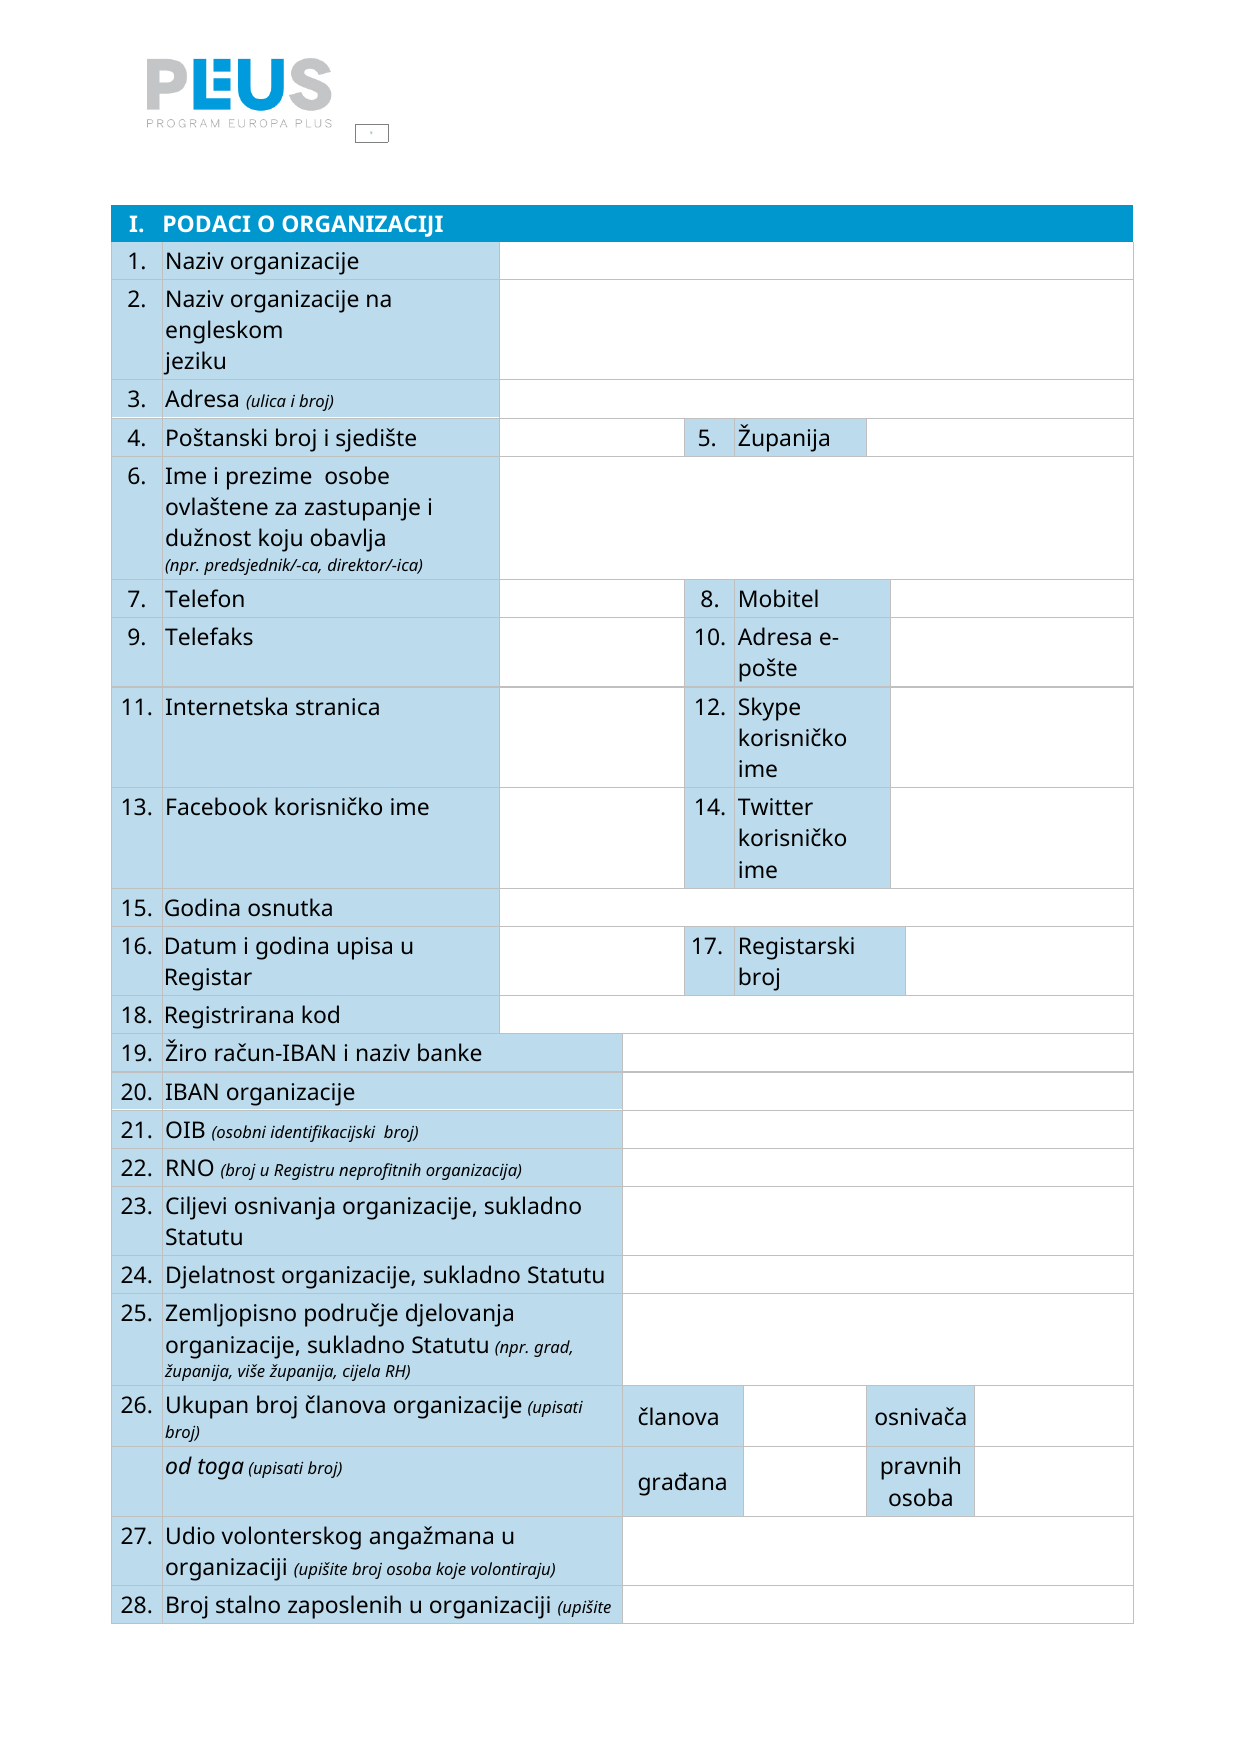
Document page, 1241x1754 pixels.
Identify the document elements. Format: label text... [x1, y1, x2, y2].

table_cell 19. [112, 1034, 162, 1071]
table_cell [500, 996, 1133, 1033]
picture [133, 51, 340, 135]
table_cell 21. [112, 1111, 162, 1148]
table_cell [623, 1073, 1133, 1109]
table_cell [623, 1034, 1133, 1071]
table_cell [500, 688, 684, 787]
table_cell članova [623, 1386, 743, 1446]
table_cell Registarski broj [735, 927, 905, 995]
table_cell [623, 1294, 1133, 1385]
table_cell 15. [112, 889, 162, 926]
table_cell Mobitel [735, 580, 890, 617]
table_cell [623, 1111, 1133, 1148]
table_cell 14. [685, 788, 734, 888]
table_cell [906, 927, 1133, 995]
table_cell OIB (osobni identifikacijski broj) [163, 1111, 622, 1148]
table_cell 27. [112, 1517, 162, 1585]
table_cell [891, 688, 1133, 787]
table_cell 1. [112, 242, 162, 279]
table_cell 3. [112, 380, 162, 417]
table_cell Ukupan broj članova organizacije (upisati broj) [163, 1386, 622, 1446]
table_cell 22. [112, 1149, 162, 1186]
table_cell 24. [112, 1256, 162, 1293]
table_cell Djelatnost organizacije, sukladno Statutu [163, 1256, 622, 1293]
table_cell 26. [112, 1386, 162, 1446]
table_cell 11. [112, 688, 162, 787]
table_cell RNO (broj u Registru neprofitnih organizacija) [163, 1149, 622, 1186]
table_cell Žiro račun-IBAN i naziv banke [163, 1034, 622, 1071]
table_cell Datum i godina upisa u Registar [163, 927, 499, 995]
table_cell 5. [685, 419, 734, 456]
table_cell Adresa (ulica i broj) [163, 380, 499, 417]
table_cell [500, 242, 1133, 279]
table_cell Godina osnutka [163, 889, 499, 926]
table_cell 16. [112, 927, 162, 995]
table_cell 2. [112, 280, 162, 379]
table_cell [744, 1447, 866, 1516]
table_cell [623, 1187, 1133, 1255]
table_cell Skype korisničko ime [735, 688, 890, 787]
table_cell [623, 1149, 1133, 1186]
table_cell Poštanski broj i sjedište [163, 419, 499, 456]
table_cell 7. [112, 580, 162, 617]
table_cell [975, 1386, 1133, 1446]
table_cell [500, 788, 684, 888]
table_cell Adresa e-pošte [735, 618, 890, 686]
table_cell 25. [112, 1294, 162, 1385]
table_cell 10. [685, 618, 734, 686]
table_cell Naziv organizacije [163, 242, 499, 279]
table_cell 9. [112, 618, 162, 686]
table_cell [500, 380, 1133, 417]
table_cell [744, 1386, 866, 1446]
table_cell Internetska stranica [163, 688, 499, 787]
table_cell Ime i prezime osobe ovlaštene za zastupanje i dužnost koju obavlja (npr. predsjednik/-ca, direktor/-ica) [163, 457, 499, 579]
table_cell Udio volonterskog angažmana u organizaciji (upišite broj osoba koje volontiraju) [163, 1517, 622, 1585]
table_cell pravnih osoba [867, 1447, 974, 1516]
table_cell [623, 1586, 1133, 1623]
table_cell [500, 618, 684, 686]
table_cell 6. [112, 457, 162, 579]
table_cell Facebook korisničko ime [163, 788, 499, 888]
table_cell 12. [685, 688, 734, 787]
table_cell [891, 618, 1133, 686]
table_cell 18. [112, 996, 162, 1033]
table_cell od toga (upisati broj) [163, 1447, 622, 1516]
table_cell [867, 419, 1133, 456]
table_cell Ciljevi osnivanja organizacije, sukladno Statutu [163, 1187, 622, 1255]
table_cell građana [623, 1447, 743, 1516]
table_cell Registrirana kod [163, 996, 499, 1033]
table_cell 8. [685, 580, 734, 617]
table_cell Telefon [163, 580, 499, 617]
table_cell [623, 1517, 1133, 1585]
table_cell Telefaks [163, 618, 499, 686]
table_cell Zemljopisno područje djelovanja organizacije, sukladno Statutu (npr. grad, županija, više županija, cijela RH) [163, 1294, 622, 1385]
table_cell 4. [112, 419, 162, 456]
table_cell Županija [735, 419, 866, 456]
table_cell 28. [112, 1586, 162, 1623]
table_cell 17. [685, 927, 734, 995]
table_header I. [111, 205, 162, 242]
table_cell [500, 927, 684, 995]
table_cell [112, 1447, 162, 1516]
table_cell 20. [112, 1073, 162, 1109]
table_cell 13. [112, 788, 162, 888]
table_cell osnivača [867, 1386, 974, 1446]
table_cell [500, 889, 1133, 926]
table_cell [623, 1256, 1133, 1293]
table_cell 23. [112, 1187, 162, 1255]
table_cell [891, 580, 1133, 617]
table_header PODACI O ORGANIZACIJI [162, 205, 1133, 242]
table_cell [500, 457, 1133, 579]
table_cell Twitter korisničko ime [735, 788, 890, 888]
table_cell [975, 1447, 1133, 1516]
table_cell Naziv organizacije na engleskom jeziku [163, 280, 499, 379]
table_cell [500, 580, 684, 617]
table_cell Broj stalno zaposlenih u organizaciji (upišite [163, 1586, 622, 1623]
table_cell [891, 788, 1133, 888]
table_cell [500, 280, 1133, 379]
table_cell IBAN organizacije [163, 1073, 622, 1109]
table_cell [500, 419, 684, 456]
